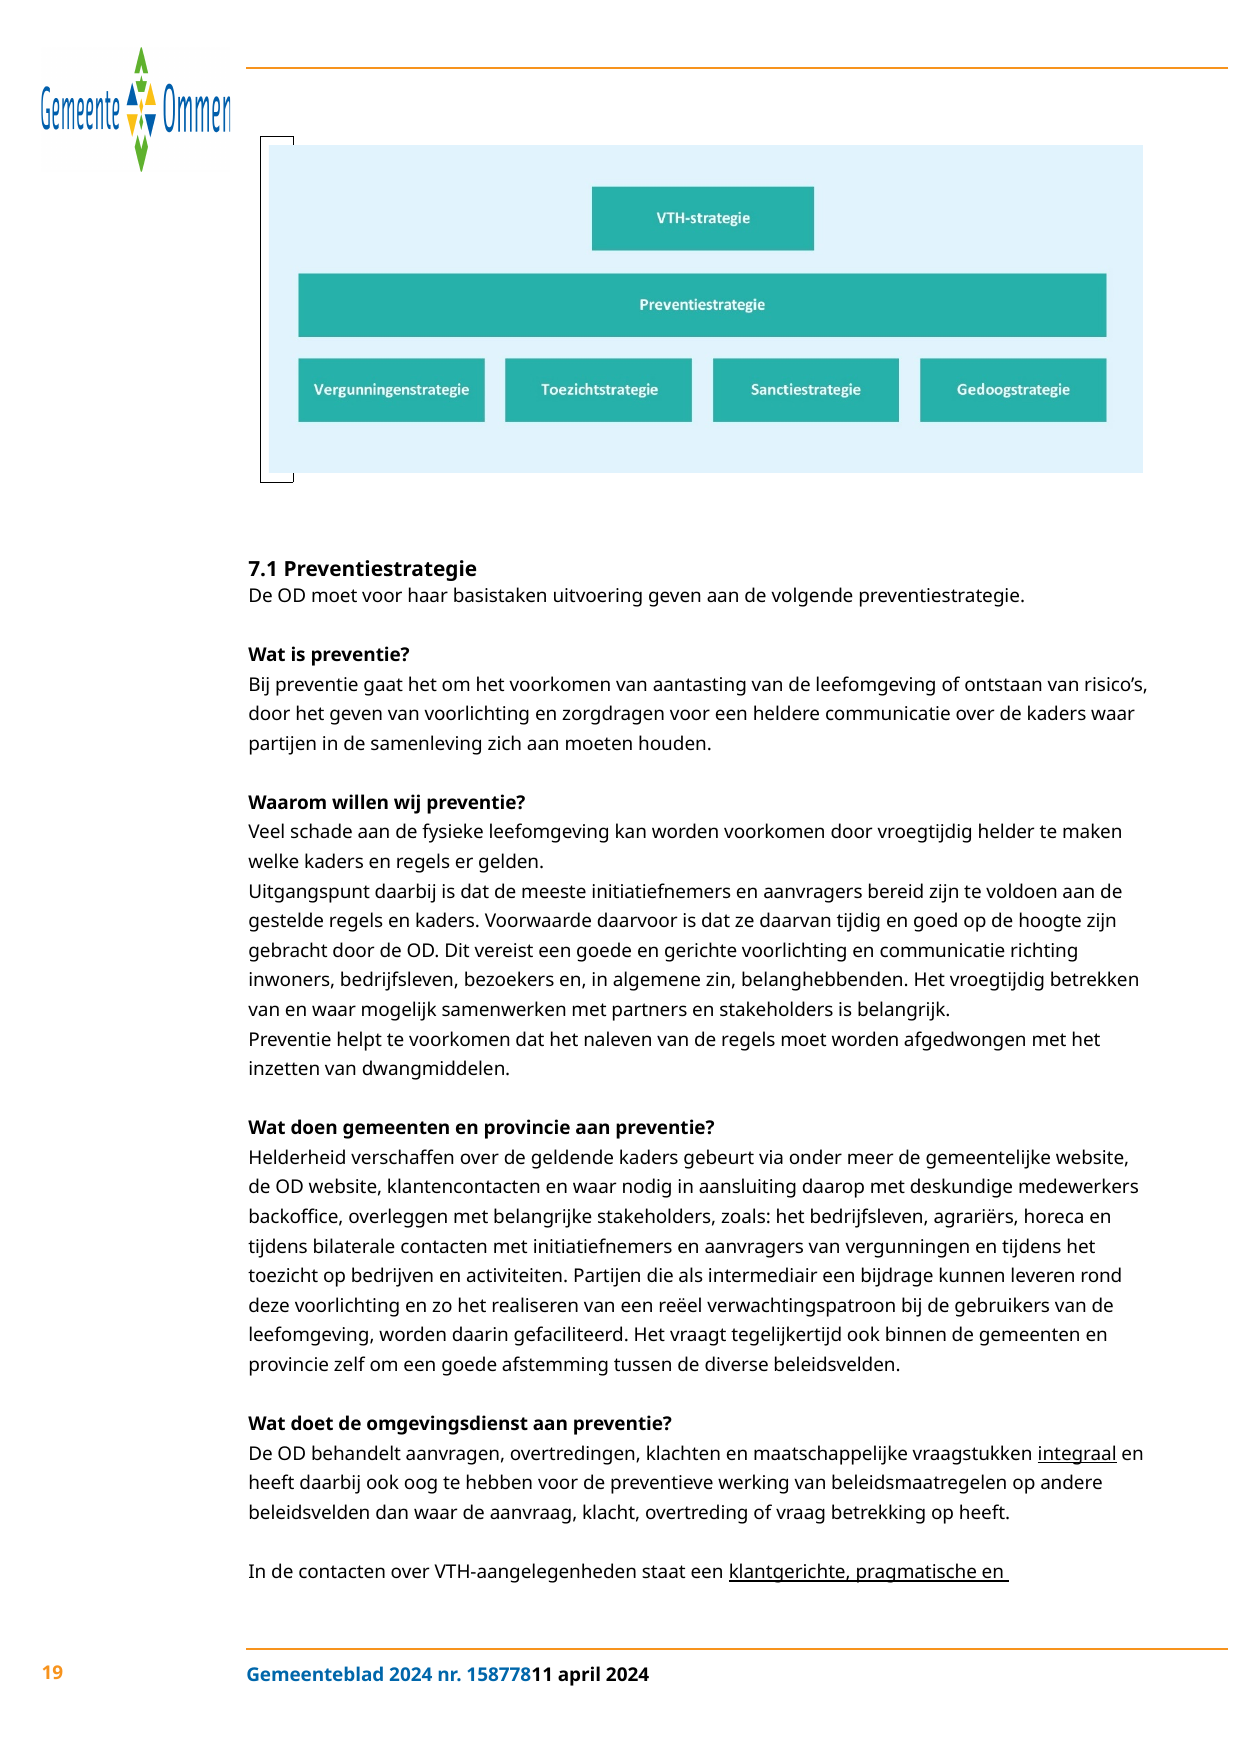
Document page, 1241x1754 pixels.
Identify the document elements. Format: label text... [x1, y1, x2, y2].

picture [41, 47, 231, 172]
text 7.1 Preventiestrategie [248, 554, 1152, 582]
text In de contacten over VTH-aangelegenheden staat een klantgerichte, pragmatische en [248, 1558, 1152, 1584]
text Wat doet de omgevingsdienst aan preventie? [248, 1410, 1152, 1436]
text Bij preventie gaat het om het voorkomen van aantasting van de leefomgeving of ontstaan van risico’s, door het geven van voorlichting en zorgdragen voor een heldere communicatie over de kaders waar partijen in de samenleving zich aan moeten houden. [248, 671, 1152, 756]
text Waarom willen wij preventie? [248, 789, 1152, 815]
text Veel schade aan de fysieke leefomgeving kan worden voorkomen door vroegtijdig helder te maken welke kaders en regels er gelden. [248, 819, 1152, 874]
text Uitgangspunt daarbij is dat de meeste initiatiefnemers en aanvragers bereid zijn te voldoen aan de gestelde regels en kaders. Voorwaarde daarvoor is dat ze daarvan tijdig en goed op de hoogte zijn gebracht door de OD. Dit vereist een goede en gerichte voorlichting en communicatie richting inwoners, bedrijfsleven, bezoekers en, in algemene zin, belanghebbenden. Het vroegtijdig betrekken van en waar mogelijk samenwerken met partners en stakeholders is belangrijk. [248, 878, 1152, 1022]
text Wat doen gemeenten en provincie aan preventie? [248, 1114, 1152, 1140]
text Preventie helpt te voorkomen dat het naleven van de regels moet worden afgedwongen met het inzetten van dwangmiddelen. [248, 1026, 1152, 1081]
text De OD moet voor haar basistaken uitvoering geven aan de volgende preventiestrategie. [248, 582, 1152, 608]
picture [268, 145, 1143, 473]
text Wat is preventie? [248, 641, 1152, 667]
text De OD behandelt aanvragen, overtredingen, klachten en maatschappelijke vraagstukken integraal en heeft daarbij ook oog te hebben voor de preventieve werking van beleidsmaatregelen op andere beleidsvelden dan waar de aanvraag, klacht, overtreding of vraag betrekking op heeft. [248, 1440, 1152, 1525]
text Helderheid verschaffen over de geldende kaders gebeurt via onder meer de gemeentelijke website, de OD website, klantencontacten en waar nodig in aansluiting daarop met deskundige medewerkers backoffice, overleggen met belangrijke stakeholders, zoals: het bedrijfsleven, agrariërs, horeca en tijdens bilaterale contacten met initiatiefnemers en aanvragers van vergunningen en tijdens het toezicht op bedrijven en activiteiten. Partijen die als intermediair een bijdrage kunnen leveren rond deze voorlichting en zo het realiseren van een reëel verwachtingspatroon bij de gebruikers van de leefomgeving, worden daarin gefaciliteerd. Het vraagt tegelijkertijd ook binnen de gemeenten en provincie zelf om een goede afstemming tussen de diverse beleidsvelden. [248, 1144, 1152, 1377]
